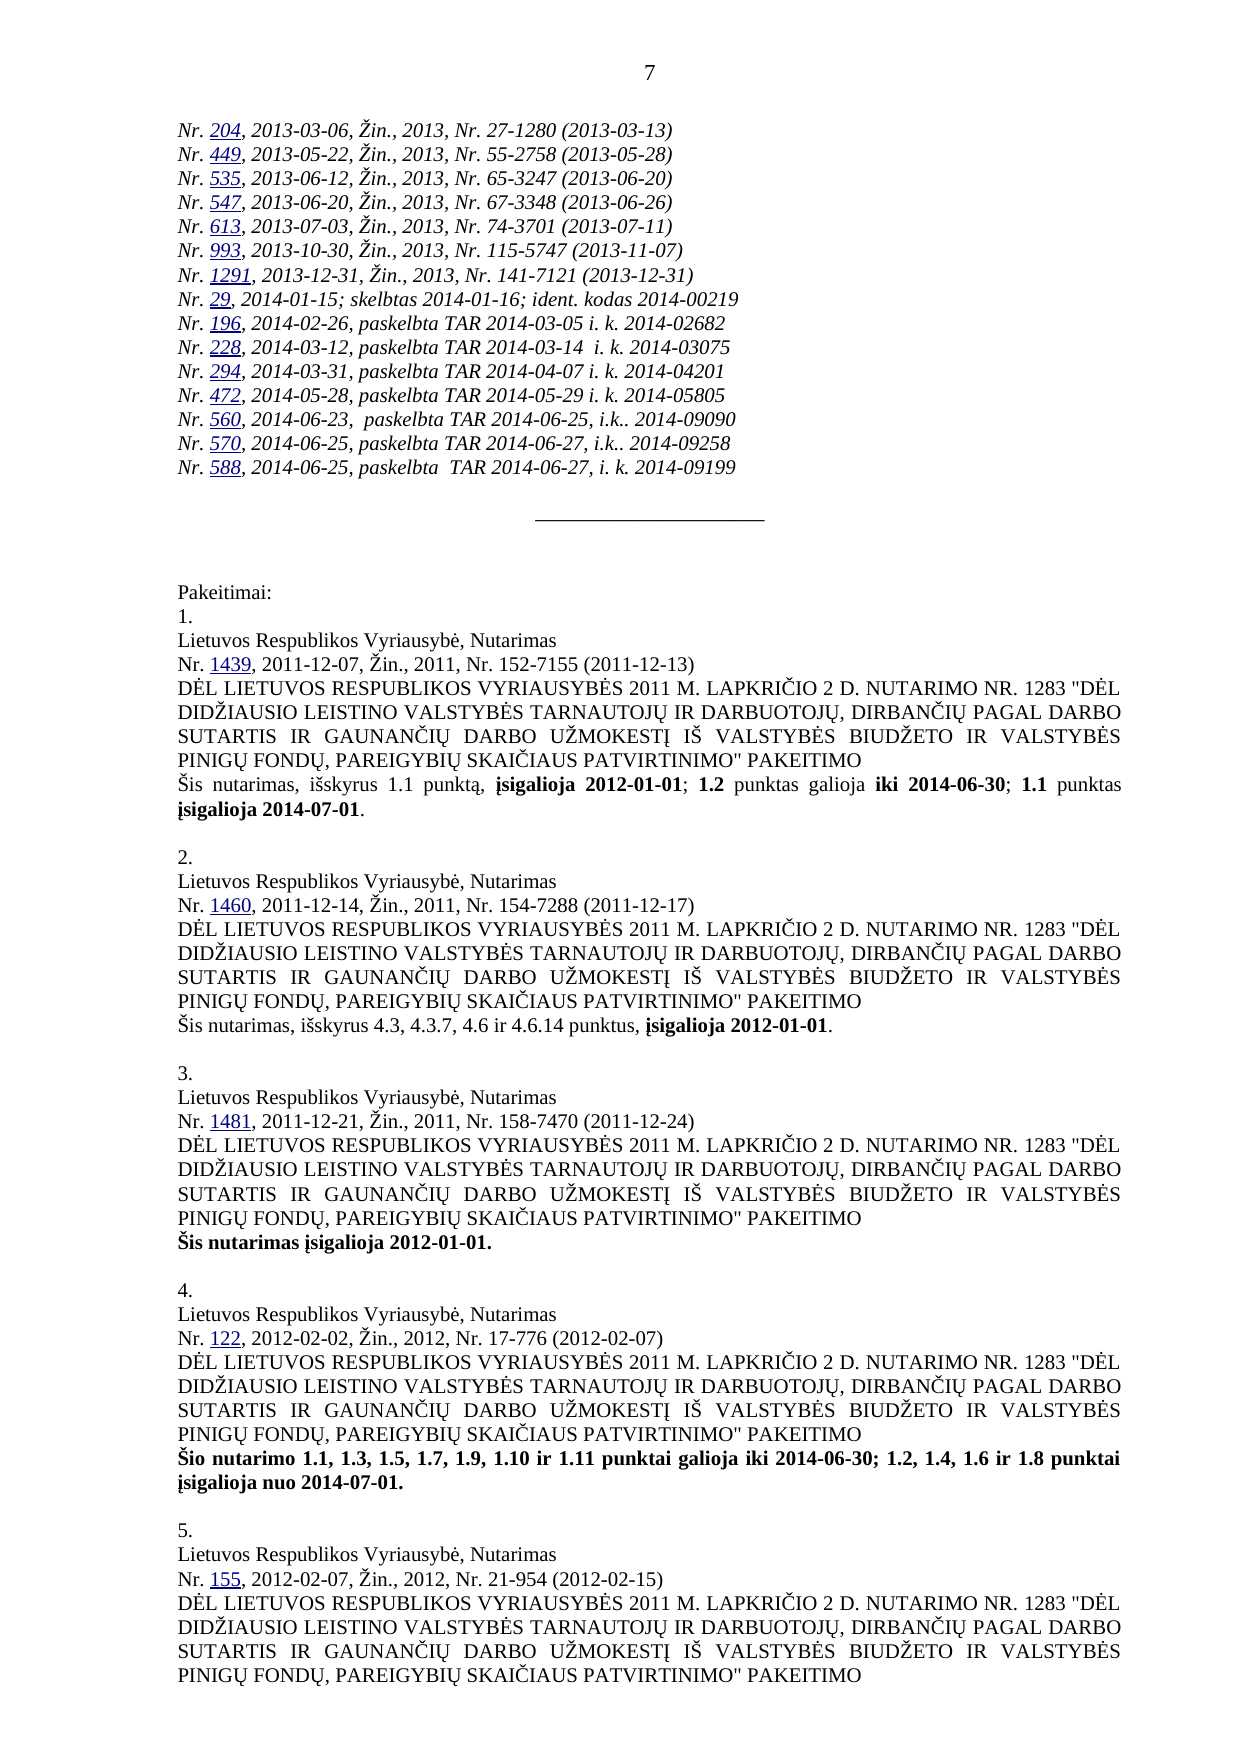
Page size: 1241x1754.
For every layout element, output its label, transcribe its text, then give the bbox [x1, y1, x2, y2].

text DĖL LIETUVOS RESPUBLIKOS VYRIAUSYBĖS 2011 M. LAPKRIČIO 2 D. NUTARIMO NR. 1283 "DĖL DIDŽIAUSIO LEISTINO VALSTYBĖS TARNAUTOJŲ IR DARBUOTOJŲ, DIRBANČIŲ PAGAL DARBO SUTARTIS IR GAUNANČIŲ DARBO UŽMOKESTĮ IŠ VALSTYBĖS BIUDŽETO IR VALSTYBĖS PINIGŲ FONDŲ, PAREIGYBIŲ SKAIČIAUS PATVIRTINIMO" PAKEITIMO [177, 1133, 1122, 1229]
text Nr. 588, 2014-06-25, paskelbta TAR 2014-06-27, i. k. 2014-09199 [177, 455, 1122, 479]
text Nr. 294, 2014-03-31, paskelbta TAR 2014-04-07 i. k. 2014-04201 [177, 359, 1122, 383]
text Nr. 993, 2013-10-30, Žin., 2013, Nr. 115-5747 (2013-11-07) [177, 238, 1122, 262]
text Pakeitimai: [177, 580, 1122, 604]
text Lietuvos Respublikos Vyriausybė, Nutarimas [177, 869, 1122, 893]
text Šis nutarimas, išskyrus 1.1 punktą, įsigalioja 2012-01-01; 1.2 punktas galioja iki 2014-06-30; 1.1 punktas įsigalioja 2014-07-01. [177, 772, 1122, 821]
text Lietuvos Respublikos Vyriausybė, Nutarimas [177, 628, 1122, 652]
text Nr. 155, 2012-02-07, Žin., 2012, Nr. 21-954 (2012-02-15) [177, 1566, 1122, 1591]
text Nr. 472, 2014-05-28, paskelbta TAR 2014-05-29 i. k. 2014-05805 [177, 383, 1122, 407]
text Šis nutarimas, išskyrus 4.3, 4.3.7, 4.6 ir 4.6.14 punktus, įsigalioja 2012-01-01. [177, 1013, 1122, 1037]
text Nr. 204, 2013-03-06, Žin., 2013, Nr. 27-1280 (2013-03-13) [177, 118, 1122, 142]
text 4. [177, 1278, 1122, 1302]
text 3. [177, 1061, 1122, 1085]
text Nr. 449, 2013-05-22, Žin., 2013, Nr. 55-2758 (2013-05-28) [177, 142, 1122, 166]
text 1. [177, 604, 1122, 628]
text 2. [177, 844, 1122, 869]
text Nr. 196, 2014-02-26, paskelbta TAR 2014-03-05 i. k. 2014-02682 [177, 311, 1122, 335]
text Nr. 1439, 2011-12-07, Žin., 2011, Nr. 152-7155 (2011-12-13) [177, 652, 1122, 676]
text 5. [177, 1518, 1122, 1542]
text Nr. 1460, 2011-12-14, Žin., 2011, Nr. 154-7288 (2011-12-17) [177, 893, 1122, 917]
text Nr. 570, 2014-06-25, paskelbta TAR 2014-06-27, i.k.. 2014-09258 [177, 431, 1122, 455]
text –––––––––––––––––––– [177, 505, 1122, 532]
text Šio nutarimo 1.1, 1.3, 1.5, 1.7, 1.9, 1.10 ir 1.11 punktai galioja iki 2014-06-30; 1.2, 1.4, 1.6 ir 1.8 punktai įsigalioja nuo 2014-07-01. [177, 1446, 1122, 1494]
text DĖL LIETUVOS RESPUBLIKOS VYRIAUSYBĖS 2011 M. LAPKRIČIO 2 D. NUTARIMO NR. 1283 "DĖL DIDŽIAUSIO LEISTINO VALSTYBĖS TARNAUTOJŲ IR DARBUOTOJŲ, DIRBANČIŲ PAGAL DARBO SUTARTIS IR GAUNANČIŲ DARBO UŽMOKESTĮ IŠ VALSTYBĖS BIUDŽETO IR VALSTYBĖS PINIGŲ FONDŲ, PAREIGYBIŲ SKAIČIAUS PATVIRTINIMO" PAKEITIMO [177, 1591, 1122, 1687]
text Nr. 535, 2013-06-12, Žin., 2013, Nr. 65-3247 (2013-06-20) [177, 166, 1122, 190]
text DĖL LIETUVOS RESPUBLIKOS VYRIAUSYBĖS 2011 M. LAPKRIČIO 2 D. NUTARIMO NR. 1283 "DĖL DIDŽIAUSIO LEISTINO VALSTYBĖS TARNAUTOJŲ IR DARBUOTOJŲ, DIRBANČIŲ PAGAL DARBO SUTARTIS IR GAUNANČIŲ DARBO UŽMOKESTĮ IŠ VALSTYBĖS BIUDŽETO IR VALSTYBĖS PINIGŲ FONDŲ, PAREIGYBIŲ SKAIČIAUS PATVIRTINIMO" PAKEITIMO [177, 676, 1122, 772]
text Nr. 547, 2013-06-20, Žin., 2013, Nr. 67-3348 (2013-06-26) [177, 190, 1122, 214]
text Nr. 29, 2014-01-15; skelbtas 2014-01-16; ident. kodas 2014-00219 [177, 287, 1122, 311]
text Lietuvos Respublikos Vyriausybė, Nutarimas [177, 1085, 1122, 1109]
text DĖL LIETUVOS RESPUBLIKOS VYRIAUSYBĖS 2011 M. LAPKRIČIO 2 D. NUTARIMO NR. 1283 "DĖL DIDŽIAUSIO LEISTINO VALSTYBĖS TARNAUTOJŲ IR DARBUOTOJŲ, DIRBANČIŲ PAGAL DARBO SUTARTIS IR GAUNANČIŲ DARBO UŽMOKESTĮ IŠ VALSTYBĖS BIUDŽETO IR VALSTYBĖS PINIGŲ FONDŲ, PAREIGYBIŲ SKAIČIAUS PATVIRTINIMO" PAKEITIMO [177, 1350, 1122, 1446]
text Nr. 1291, 2013-12-31, Žin., 2013, Nr. 141-7121 (2013-12-31) [177, 262, 1122, 287]
text Nr. 560, 2014-06-23, paskelbta TAR 2014-06-25, i.k.. 2014-09090 [177, 407, 1122, 431]
text DĖL LIETUVOS RESPUBLIKOS VYRIAUSYBĖS 2011 M. LAPKRIČIO 2 D. NUTARIMO NR. 1283 "DĖL DIDŽIAUSIO LEISTINO VALSTYBĖS TARNAUTOJŲ IR DARBUOTOJŲ, DIRBANČIŲ PAGAL DARBO SUTARTIS IR GAUNANČIŲ DARBO UŽMOKESTĮ IŠ VALSTYBĖS BIUDŽETO IR VALSTYBĖS PINIGŲ FONDŲ, PAREIGYBIŲ SKAIČIAUS PATVIRTINIMO" PAKEITIMO [177, 917, 1122, 1013]
text Šis nutarimas įsigalioja 2012-01-01. [177, 1229, 1122, 1254]
text Nr. 613, 2013-07-03, Žin., 2013, Nr. 74-3701 (2013-07-11) [177, 214, 1122, 238]
text Nr. 122, 2012-02-02, Žin., 2012, Nr. 17-776 (2012-02-07) [177, 1326, 1122, 1350]
text Lietuvos Respublikos Vyriausybė, Nutarimas [177, 1542, 1122, 1566]
text Lietuvos Respublikos Vyriausybė, Nutarimas [177, 1302, 1122, 1326]
text Nr. 1481, 2011-12-21, Žin., 2011, Nr. 158-7470 (2011-12-24) [177, 1109, 1122, 1133]
text Nr. 228, 2014-03-12, paskelbta TAR 2014-03-14 i. k. 2014-03075 [177, 335, 1122, 359]
